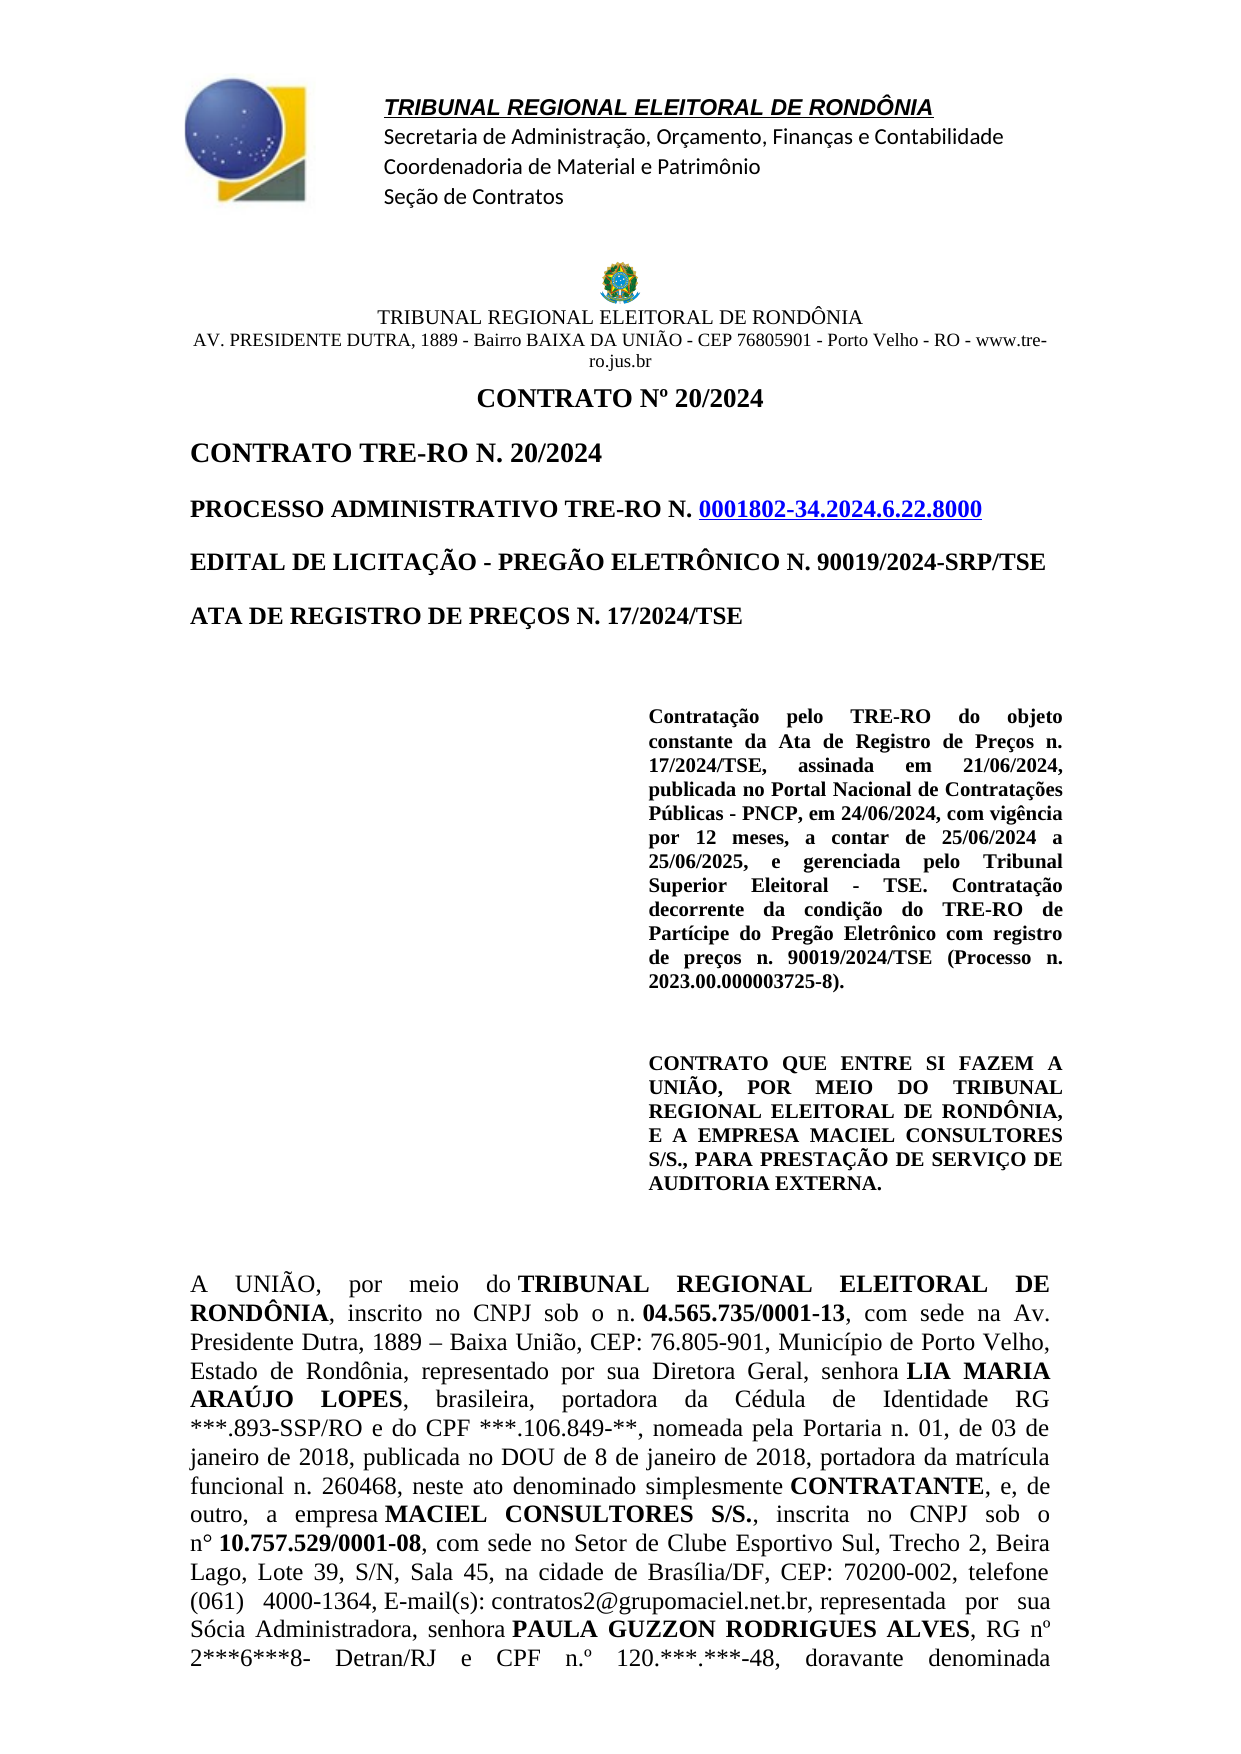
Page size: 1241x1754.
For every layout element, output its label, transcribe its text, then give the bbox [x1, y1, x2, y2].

text A UNIÃO, por meio do TRIBUNAL REGIONAL ELEITORAL DE RONDÔNIA, inscrito no CNPJ sob o n. 04.565.735/0001-13, com sede na Av. Presidente Dutra, 1889 – Baixa União, CEP: 76.805-901, Município de Porto Velho, Estado de Rondônia, representado por sua Diretora Geral, senhora LIA MARIA ARAÚJO LOPES, brasileira, portadora da Cédula de Identidade RG ***.893-SSP/RO e do CPF ***.106.849-**, nomeada pela Portaria n. 01, de 03 de janeiro de 2018, publicada no DOU de 8 de janeiro de 2018, portadora da matrícula funcional n. 260468, neste ato denominado simplesmente CONTRATANTE, e, de outro, a empresa MACIEL CONSULTORES S/S., inscrita no CNPJ sob o n° 10.757.529/0001-08, com sede no Setor de Clube Esportivo Sul, Trecho 2, Beira Lago, Lote 39, S/N, Sala 45, na cidade de Brasília/DF, CEP: 70200-002, telefone (061) 4000-1364, E-mail(s): contratos2@grupomaciel.net.br, representada por sua Sócia Administradora, senhora PAULA GUZZON RODRIGUES ALVES, RG nº 2***6***8- Detran/RJ e CPF n.º 120.***.***-48, doravante denominada [190, 1269, 1051, 1672]
text CONTRATO QUE ENTRE SI FAZEM A UNIÃO, POR MEIO DO TRIBUNAL REGIONAL ELEITORAL DE RONDÔNIA, E A EMPRESA MACIEL CONSULTORES S/S., PARA PRESTAÇÃO DE SERVIÇO DE AUDITORIA EXTERNA. [648, 1051, 1063, 1195]
text TRIBUNAL REGIONAL ELEITORAL DE RONDÔNIA [177, 304, 1063, 329]
text CONTRATO TRE-RO N. 20/2024 [190, 436, 1051, 469]
text Contratação pelo TRE-RO do objeto constante da Ata de Registro de Preços n. 17/2024/TSE, assinada em 21/06/2024, publicada no Portal Nacional de Contratações Públicas - PNCP, em 24/06/2024, com vigência por 12 meses, a contar de 25/06/2024 a 25/06/2025, e gerenciada pelo Tribunal Superior Eleitoral - TSE. Contratação decorrente da condição do TRE-RO de Partícipe do Pregão Eletrônico com registro de preços n. 90019/2024/TSE (Processo n. 2023.00.000003725-8). [648, 704, 1063, 993]
text ATA DE REGISTRO DE PREÇOS N. 17/2024/TSE [190, 601, 1051, 630]
text CONTRATO Nº 20/2024 [177, 382, 1063, 413]
text EDITAL DE LICITAÇÃO - PREGÃO ELETRÔNICO N. 90019/2024-SRP/TSE [190, 547, 1051, 576]
text AV. PRESIDENTE DUTRA, 1889 - Bairro BAIXA DA UNIÃO - CEP 76805901 - Porto Velho - RO - www.tre-ro.jus.br [177, 329, 1063, 372]
text PROCESSO ADMINISTRATIVO TRE-RO N. 0001802-34.2024.6.22.8000 [190, 494, 1051, 522]
